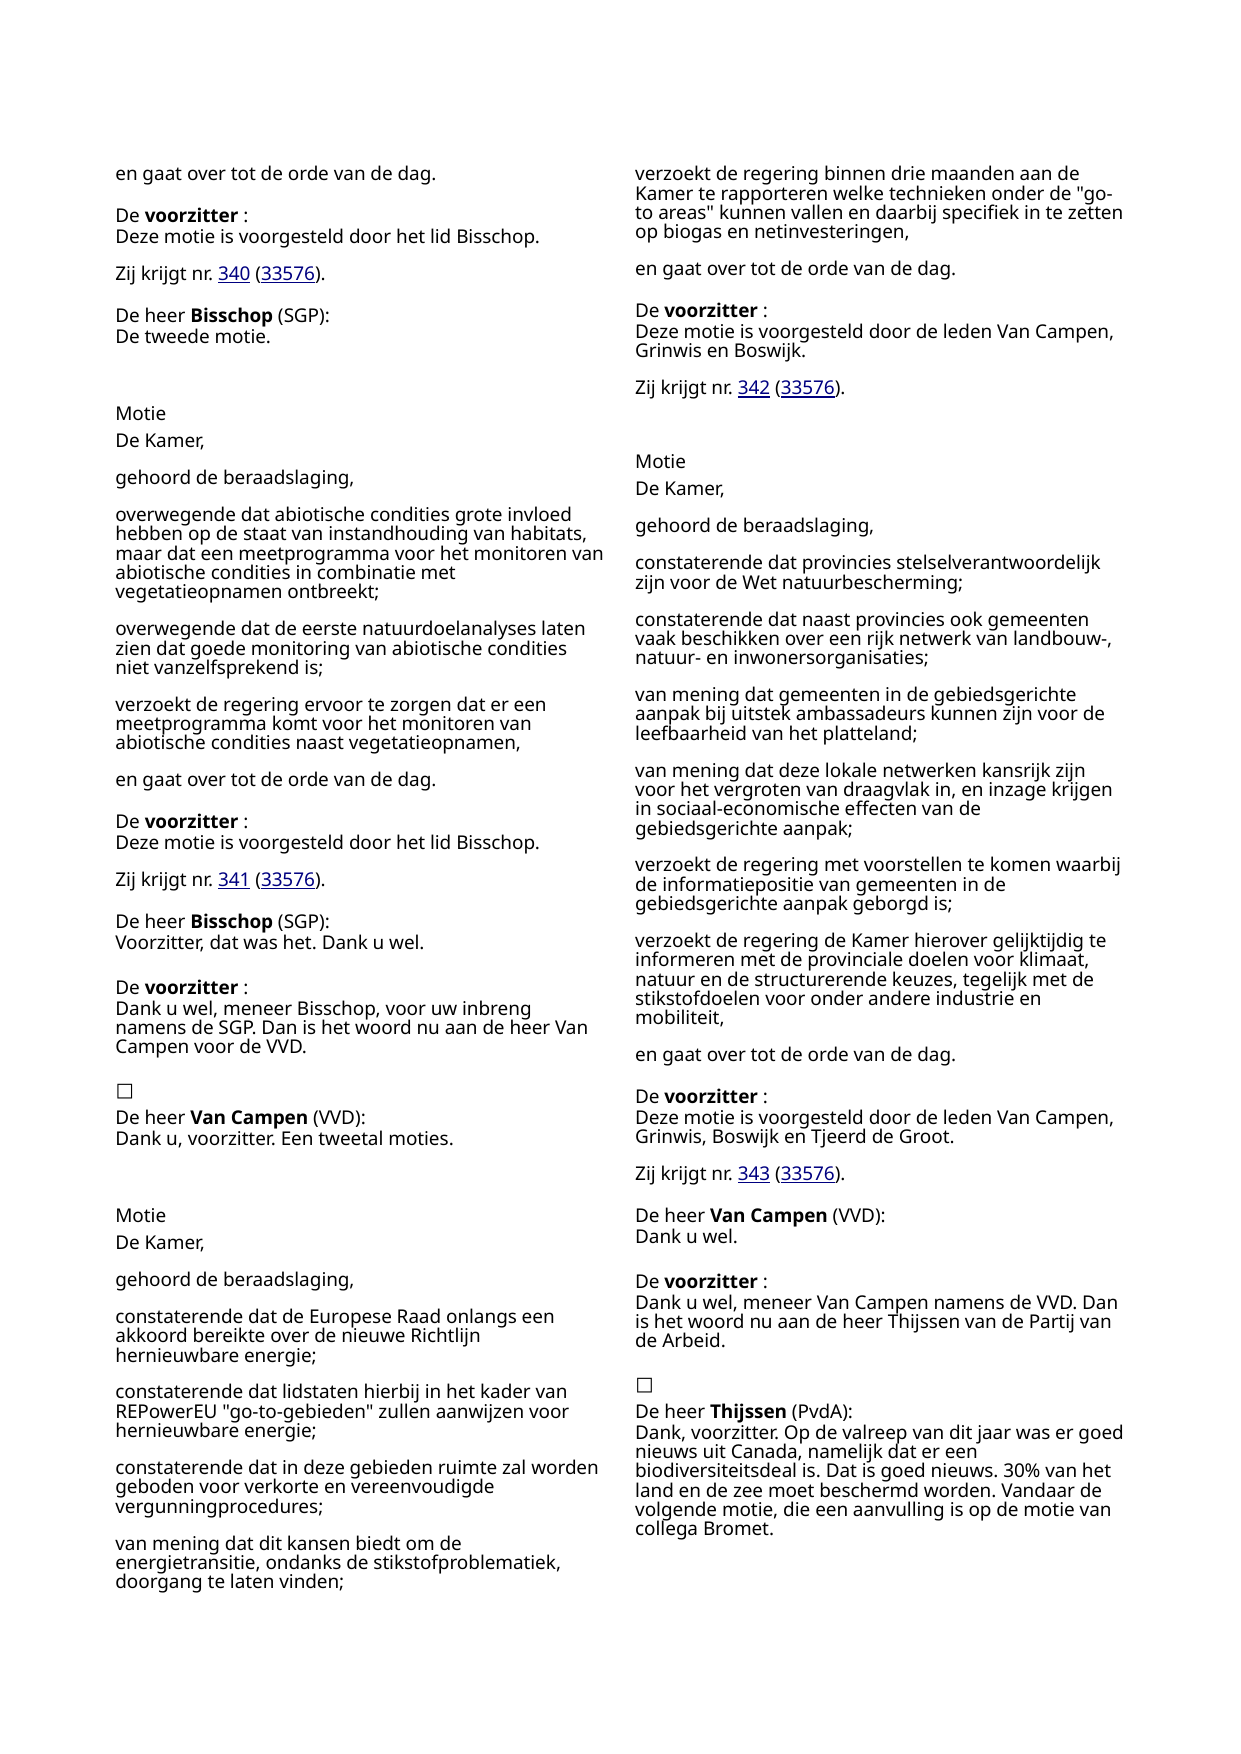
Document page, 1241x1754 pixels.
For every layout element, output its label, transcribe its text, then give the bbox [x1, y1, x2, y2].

text De heer Van Campen (VVD): [635, 1202, 1125, 1228]
text van mening dat dit kansen biedt om de energietransitie, ondanks de stikstofproblematiek, doorgang te laten vinden; [115, 1534, 605, 1592]
text ⬜ [115, 1078, 605, 1104]
text Dank u wel, meneer Bisschop, voor uw inbreng namens de SGP. Dan is het woord nu aan de heer Van Campen voor de VVD. [115, 999, 605, 1057]
text Deze motie is voorgesteld door de leden Van Campen, Grinwis, Boswijk en Tjeerd de Groot. [635, 1109, 1125, 1147]
text en gaat over tot de orde van de dag. [115, 165, 605, 184]
text constaterende dat provincies stelselverantwoordelijk zijn voor de Wet natuurbescherming; [635, 554, 1125, 593]
text De voorzitter : [635, 297, 1125, 323]
text Deze motie is voorgesteld door het lid Bisschop. [115, 834, 605, 853]
text De heer Van Campen (VVD): [115, 1104, 605, 1130]
text De Kamer, [635, 480, 1125, 500]
text Zij krijgt nr. 341 (33576). [115, 871, 605, 890]
text constaterende dat de Europese Raad onlangs een akkoord bereikte over de nieuwe Richtlijn hernieuwbare energie; [115, 1308, 605, 1366]
text De voorzitter : [115, 808, 605, 834]
text gehoord de beraadslaging, [115, 469, 605, 488]
text De heer Thijssen (PvdA): [635, 1398, 1125, 1424]
text van mening dat gemeenten in de gebiedsgerichte aanpak bij uitstek ambassadeurs kunnen zijn voor de leefbaarheid van het platteland; [635, 686, 1125, 744]
text en gaat over tot de orde van de dag. [635, 260, 1125, 279]
text en gaat over tot de orde van de dag. [635, 1046, 1125, 1065]
text gehoord de beraadslaging, [115, 1271, 605, 1290]
text De heer Bisschop (SGP): [115, 302, 605, 328]
text De Kamer, [115, 1234, 605, 1253]
text constaterende dat naast provincies ook gemeenten vaak beschikken over een rijk netwerk van landbouw-, natuur- en inwonersorganisaties; [635, 611, 1125, 668]
text Dank, voorzitter. Op de valreep van dit jaar was er goed nieuws uit Canada, namelijk dat er een biodiversiteitsdeal is. Dat is goed nieuws. 30% van het land en de zee moet beschermd worden. Vandaar de volgende motie, die een aanvulling is op de motie van collega Bromet. [635, 1424, 1125, 1539]
text Zij krijgt nr. 342 (33576). [635, 379, 1125, 398]
text De voorzitter : [635, 1268, 1125, 1294]
text Deze motie is voorgesteld door het lid Bisschop. [115, 228, 605, 247]
text gehoord de beraadslaging, [635, 517, 1125, 537]
text Zij krijgt nr. 343 (33576). [635, 1165, 1125, 1184]
text Voorzitter, dat was het. Dank u wel. [115, 934, 605, 953]
text Motie [115, 401, 605, 426]
text De heer Bisschop (SGP): [115, 908, 605, 934]
text De voorzitter : [115, 202, 605, 228]
text Dank u wel. [635, 1228, 1125, 1247]
text verzoekt de regering met voorstellen te komen waarbij de informatiepositie van gemeenten in de gebiedsgerichte aanpak geborgd is; [635, 856, 1125, 914]
text De tweede motie. [115, 328, 605, 347]
text van mening dat deze lokale netwerken kansrijk zijn voor het vergroten van draagvlak in, en inzage krijgen in sociaal-economische effecten van de gebiedsgerichte aanpak; [635, 762, 1125, 839]
text constaterende dat in deze gebieden ruimte zal worden geboden voor verkorte en vereenvoudigde vergunningprocedures; [115, 1459, 605, 1517]
text De Kamer, [115, 432, 605, 451]
text overwegende dat abiotische condities grote invloed hebben op de staat van instandhouding van habitats, maar dat een meetprogramma voor het monitoren van abiotische condities in combinatie met vegetatieopnamen ontbreekt; [115, 506, 605, 602]
text verzoekt de regering binnen drie maanden aan de Kamer te rapporteren welke technieken onder de "go-to areas" kunnen vallen en daarbij specifiek in te zetten op biogas en netinvesteringen, [635, 165, 1125, 242]
text verzoekt de regering de Kamer hierover gelijktijdig te informeren met de provinciale doelen voor klimaat, natuur en de structurerende keuzes, tegelijk met de stikstofdoelen voor onder andere industrie en mobiliteit, [635, 932, 1125, 1028]
text overwegende dat de eerste natuurdoelanalyses laten zien dat goede monitoring van abiotische condities niet vanzelfsprekend is; [115, 620, 605, 678]
text Deze motie is voorgesteld door de leden Van Campen, Grinwis en Boswijk. [635, 323, 1125, 361]
text Motie [635, 449, 1125, 474]
text constaterende dat lidstaten hierbij in het kader van REPowerEU "go-to-gebieden" zullen aanwijzen voor hernieuwbare energie; [115, 1383, 605, 1441]
text ⬜ [635, 1372, 1125, 1398]
text De voorzitter : [635, 1083, 1125, 1109]
text verzoekt de regering ervoor te zorgen dat er een meetprogramma komt voor het monitoren van abiotische condities naast vegetatieopnamen, [115, 696, 605, 753]
text Motie [115, 1202, 605, 1228]
text Zij krijgt nr. 340 (33576). [115, 265, 605, 284]
text Dank u, voorzitter. Een tweetal moties. [115, 1130, 605, 1149]
text Dank u wel, meneer Van Campen namens de VVD. Dan is het woord nu aan de heer Thijssen van de Partij van de Arbeid. [635, 1294, 1125, 1351]
text De voorzitter : [115, 974, 605, 999]
text en gaat over tot de orde van de dag. [115, 771, 605, 791]
